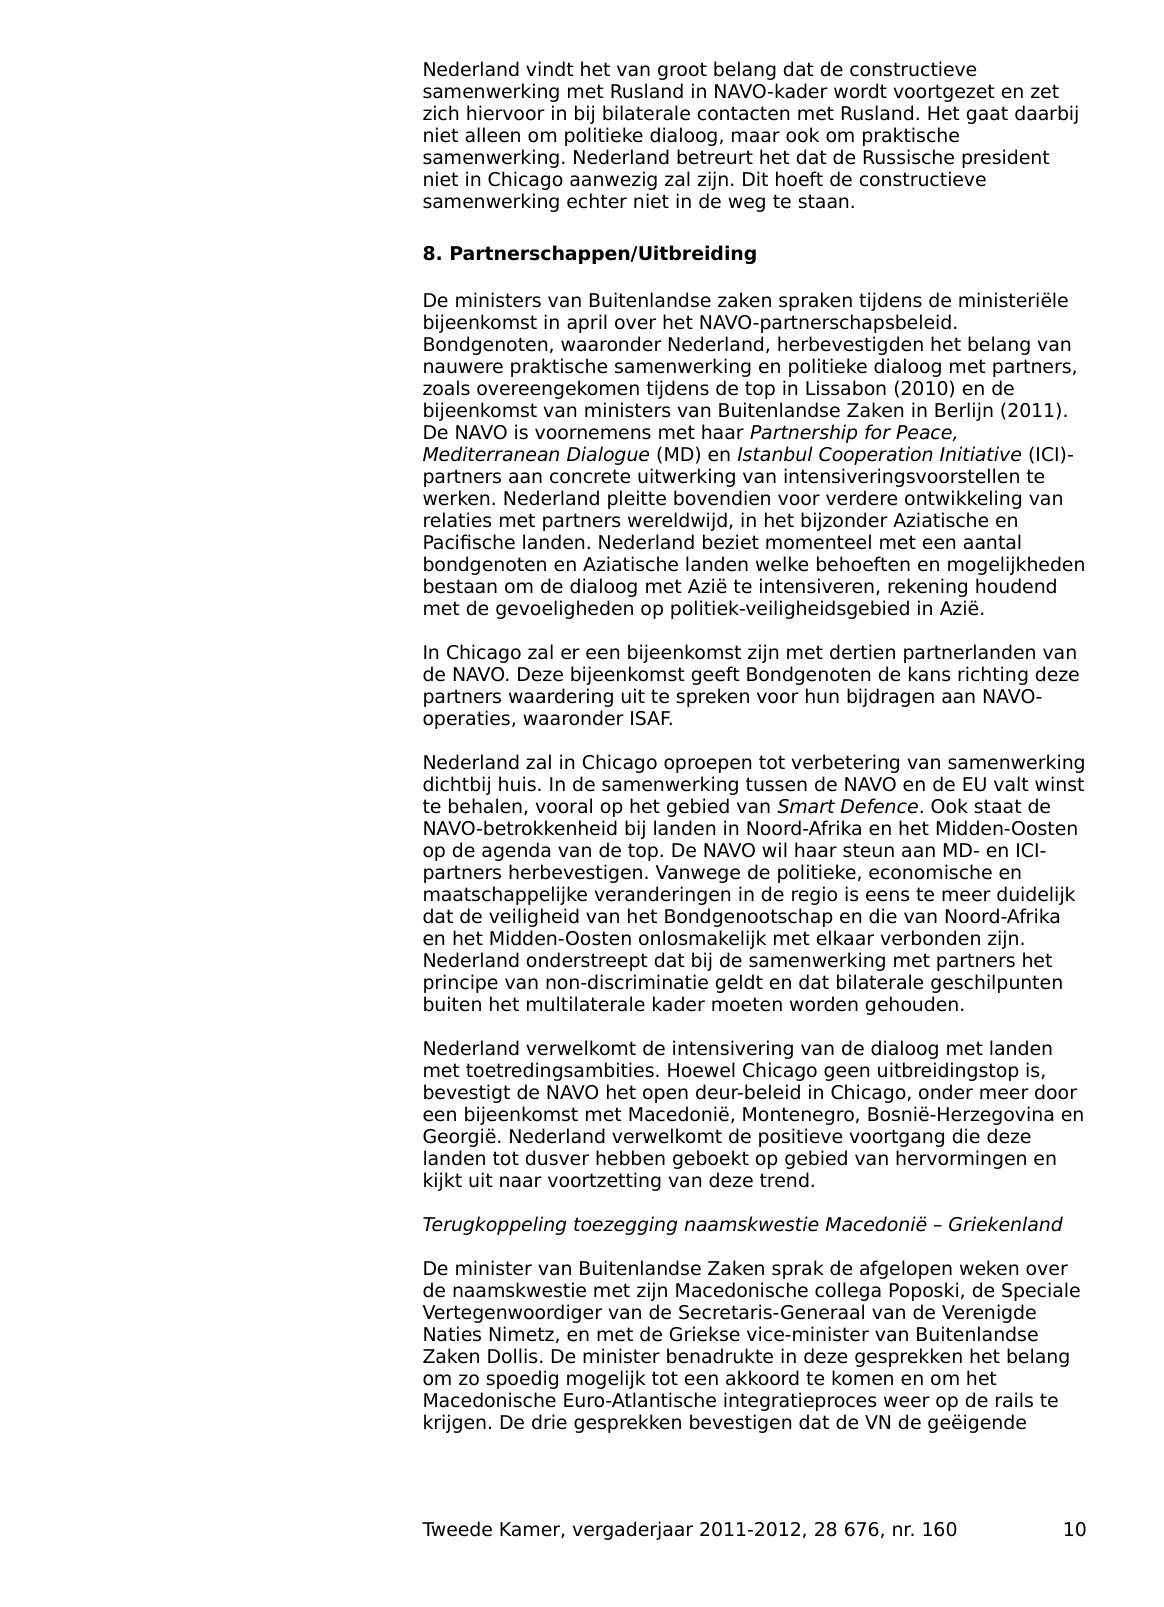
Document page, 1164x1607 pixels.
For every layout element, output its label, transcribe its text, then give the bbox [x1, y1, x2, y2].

text De minister van Buitenlandse Zaken sprak de afgelopen weken over de naamskwestie met zijn Macedonische collega Poposki, de Speciale Vertegenwoordiger van de Secretaris-Generaal van de Verenigde Naties Nimetz, en met de Griekse vice-minister van Buitenlandse Zaken Dollis. De minister benadrukte in deze gesprekken het belang om zo spoedig mogelijk tot een akkoord te komen en om het Macedonische Euro-Atlantische integratieproces weer op de rails te krijgen. De drie gesprekken bevestigen dat de VN de geëigende [422, 1258, 1087, 1434]
text Nederland vindt het van groot belang dat de constructieve samenwerking met Rusland in NAVO-kader wordt voortgezet en zet zich hiervoor in bij bilaterale contacten met Rusland. Het gaat daarbij niet alleen om politieke dialoog, maar ook om praktische samenwerking. Nederland betreurt het dat de Russische president niet in Chicago aanwezig zal zijn. Dit hoeft de constructieve samenwerking echter niet in de weg te staan. [422, 59, 1087, 213]
text Nederland zal in Chicago oproepen tot verbetering van samenwerking dichtbij huis. In de samenwerking tussen de NAVO en de EU valt winst te behalen, vooral op het gebied van Smart Defence. Ook staat de NAVO-betrokkenheid bij landen in Noord-Afrika en het Midden-Oosten op de agenda van de top. De NAVO wil haar steun aan MD- en ICI-partners herbevestigen. Vanwege de politieke, economische en maatschappelijke veranderingen in de regio is eens te meer duidelijk dat de veiligheid van het Bondgenootschap en die van Noord-Afrika en het Midden-Oosten onlosmakelijk met elkaar verbonden zijn. Nederland onderstreept dat bij de samenwerking met partners het principe van non-discriminatie geldt en dat bilaterale geschilpunten buiten het multilaterale kader moeten worden gehouden. [422, 752, 1087, 1016]
subtitle Terugkoppeling toezegging naamskwestie Macedonië – Griekenland [422, 1214, 1087, 1236]
text Nederland verwelkomt de intensivering van de dialoog met landen met toetredingsambities. Hoewel Chicago geen uitbreidingstop is, bevestigt de NAVO het open deur-beleid in Chicago, onder meer door een bijeenkomst met Macedonië, Montenegro, Bosnië-Herzegovina en Georgië. Nederland verwelkomt de positieve voortgang die deze landen tot dusver hebben geboekt op gebied van hervormingen en kijkt uit naar voortzetting van deze trend. [422, 1038, 1087, 1192]
text In Chicago zal er een bijeenkomst zijn met dertien partnerlanden van de NAVO. Deze bijeenkomst geeft Bondgenoten de kans richting deze partners waardering uit te spreken voor hun bijdragen aan NAVO-operaties, waaronder ISAF. [422, 642, 1087, 730]
subtitle 8. Partnerschappen/Uitbreiding [422, 243, 1087, 265]
text De ministers van Buitenlandse zaken spraken tijdens de ministeriële bijeenkomst in april over het NAVO-partnerschapsbeleid. Bondgenoten, waaronder Nederland, herbevestigden het belang van nauwere praktische samenwerking en politieke dialoog met partners, zoals overeengekomen tijdens de top in Lissabon (2010) en de bijeenkomst van ministers van Buitenlandse Zaken in Berlijn (2011). De NAVO is voornemens met haar Partnership for Peace, Mediterranean Dialogue (MD) en Istanbul Cooperation Initiative (ICI)-partners aan concrete uitwerking van intensiveringsvoorstellen te werken. Nederland pleitte bovendien voor verdere ontwikkeling van relaties met partners wereldwijd, in het bijzonder Aziatische en Pacifische landen. Nederland beziet momenteel met een aantal bondgenoten en Aziatische landen welke behoeften en mogelijkheden bestaan om de dialoog met Azië te intensiveren, rekening houdend met de gevoeligheden op politiek-veiligheidsgebied in Azië. [422, 290, 1087, 619]
